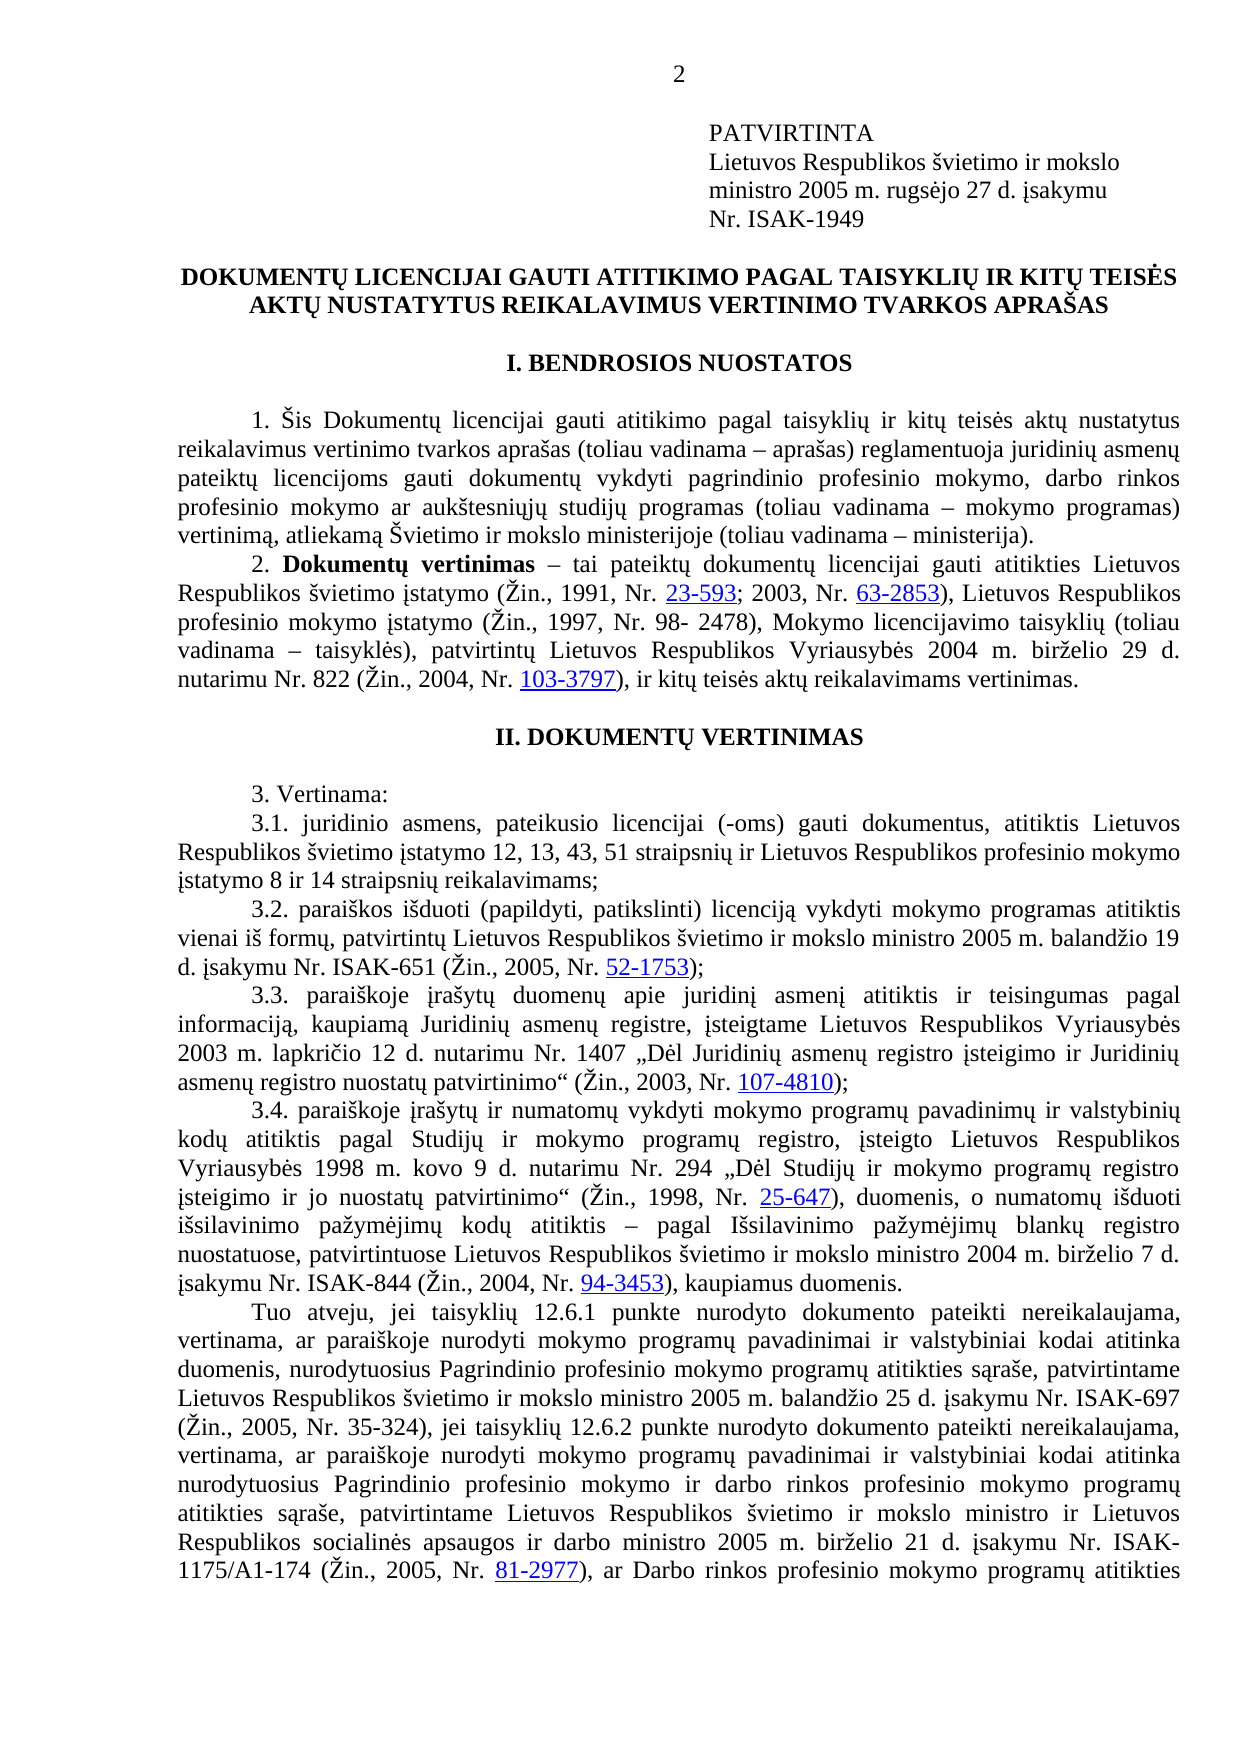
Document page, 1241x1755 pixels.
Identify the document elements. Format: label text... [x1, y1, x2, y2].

text 3.3. paraiškoje įrašytų duomenų apie juridinį asmenį atitiktis ir teisingumas pagal informaciją, kaupiamą Juridinių asmenų registre, įsteigtame Lietuvos Respublikos Vyriausybės 2003 m. lapkričio 12 d. nutarimu Nr. 1407 „Dėl Juridinių asmenų registro įsteigimo ir Juridinių asmenų registro nuostatų patvirtinimo“ (Žin., 2003, Nr. 107-4810); [177, 981, 1181, 1096]
text 3.4. paraiškoje įrašytų ir numatomų vykdyti mokymo programų pavadinimų ir valstybinių kodų atitiktis pagal Studijų ir mokymo programų registro, įsteigto Lietuvos Respublikos Vyriausybės 1998 m. kovo 9 d. nutarimu Nr. 294 „Dėl Studijų ir mokymo programų registro įsteigimo ir jo nuostatų patvirtinimo“ (Žin., 1998, Nr. 25-647), duomenis, o numatomų išduoti išsilavinimo pažymėjimų kodų atitiktis – pagal Išsilavinimo pažymėjimų blankų registro nuostatuose, patvirtintuose Lietuvos Respublikos švietimo ir mokslo ministro 2004 m. birželio 7 d. įsakymu Nr. ISAK-844 (Žin., 2004, Nr. 94-3453), kaupiamus duomenis. [177, 1096, 1181, 1297]
text I. BENDROSIOS NUOSTATOS [177, 348, 1181, 377]
text 3. Vertinama: [177, 779, 1181, 808]
text ministro 2005 m. rugsėjo 27 d. įsakymu [177, 176, 1181, 204]
text 3.2. paraiškos išduoti (papildyti, patikslinti) licenciją vykdyti mokymo programas atitiktis vienai iš formų, patvirtintų Lietuvos Respublikos švietimo ir mokslo ministro 2005 m. balandžio 19 d. įsakymu Nr. ISAK-651 (Žin., 2005, Nr. 52-1753); [177, 894, 1181, 981]
text 1. Šis Dokumentų licencijai gauti atitikimo pagal taisyklių ir kitų teisės aktų nustatytus reikalavimus vertinimo tvarkos aprašas (toliau vadinama – aprašas) reglamentuoja juridinių asmenų pateiktų licencijoms gauti dokumentų vykdyti pagrindinio profesinio mokymo, darbo rinkos profesinio mokymo ar aukštesniųjų studijų programas (toliau vadinama – mokymo programas) vertinimą, atliekamą Švietimo ir mokslo ministerijoje (toliau vadinama – ministerija). [177, 406, 1181, 549]
text Lietuvos Respublikos švietimo ir mokslo [177, 147, 1181, 176]
text DOKUMENTŲ LICENCIJAI GAUTI ATITIKIMO PAGAL TAISYKLIŲ IR KITŲ TEISĖS AKTŲ NUSTATYTUS REIKALAVIMUS VERTINIMO TVARKOS APRAŠAS [177, 262, 1181, 319]
text Nr. ISAK-1949 [177, 204, 1181, 233]
text 3.1. juridinio asmens, pateikusio licencijai (-oms) gauti dokumentus, atitiktis Lietuvos Respublikos švietimo įstatymo 12, 13, 43, 51 straipsnių ir Lietuvos Respublikos profesinio mokymo įstatymo 8 ir 14 straipsnių reikalavimams; [177, 808, 1181, 894]
text Tuo atveju, jei taisyklių 12.6.1 punkte nurodyto dokumento pateikti nereikalaujama, vertinama, ar paraiškoje nurodyti mokymo programų pavadinimai ir valstybiniai kodai atitinka duomenis, nurodytuosius Pagrindinio profesinio mokymo programų atitikties sąraše, patvirtintame Lietuvos Respublikos švietimo ir mokslo ministro 2005 m. balandžio 25 d. įsakymu Nr. ISAK-697 (Žin., 2005, Nr. 35-324), jei taisyklių 12.6.2 punkte nurodyto dokumento pateikti nereikalaujama, vertinama, ar paraiškoje nurodyti mokymo programų pavadinimai ir valstybiniai kodai atitinka nurodytuosius Pagrindinio profesinio mokymo ir darbo rinkos profesinio mokymo programų atitikties sąraše, patvirtintame Lietuvos Respublikos švietimo ir mokslo ministro ir Lietuvos Respublikos socialinės apsaugos ir darbo ministro 2005 m. birželio 21 d. įsakymu Nr. ISAK-1175/A1-174 (Žin., 2005, Nr. 81-2977), ar Darbo rinkos profesinio mokymo programų atitikties [177, 1297, 1181, 1584]
text II. DOKUMENTŲ VERTINIMAS [177, 722, 1181, 751]
text PATVIRTINTA [177, 118, 1181, 147]
text 2. Dokumentų vertinimas – tai pateiktų dokumentų licencijai gauti atitikties Lietuvos Respublikos švietimo įstatymo (Žin., 1991, Nr. 23-593; 2003, Nr. 63-2853), Lietuvos Respublikos profesinio mokymo įstatymo (Žin., 1997, Nr. 98- 2478), Mokymo licencijavimo taisyklių (toliau vadinama – taisyklės), patvirtintų Lietuvos Respublikos Vyriausybės 2004 m. birželio 29 d. nutarimu Nr. 822 (Žin., 2004, Nr. 103-3797), ir kitų teisės aktų reikalavimams vertinimas. [177, 549, 1181, 693]
